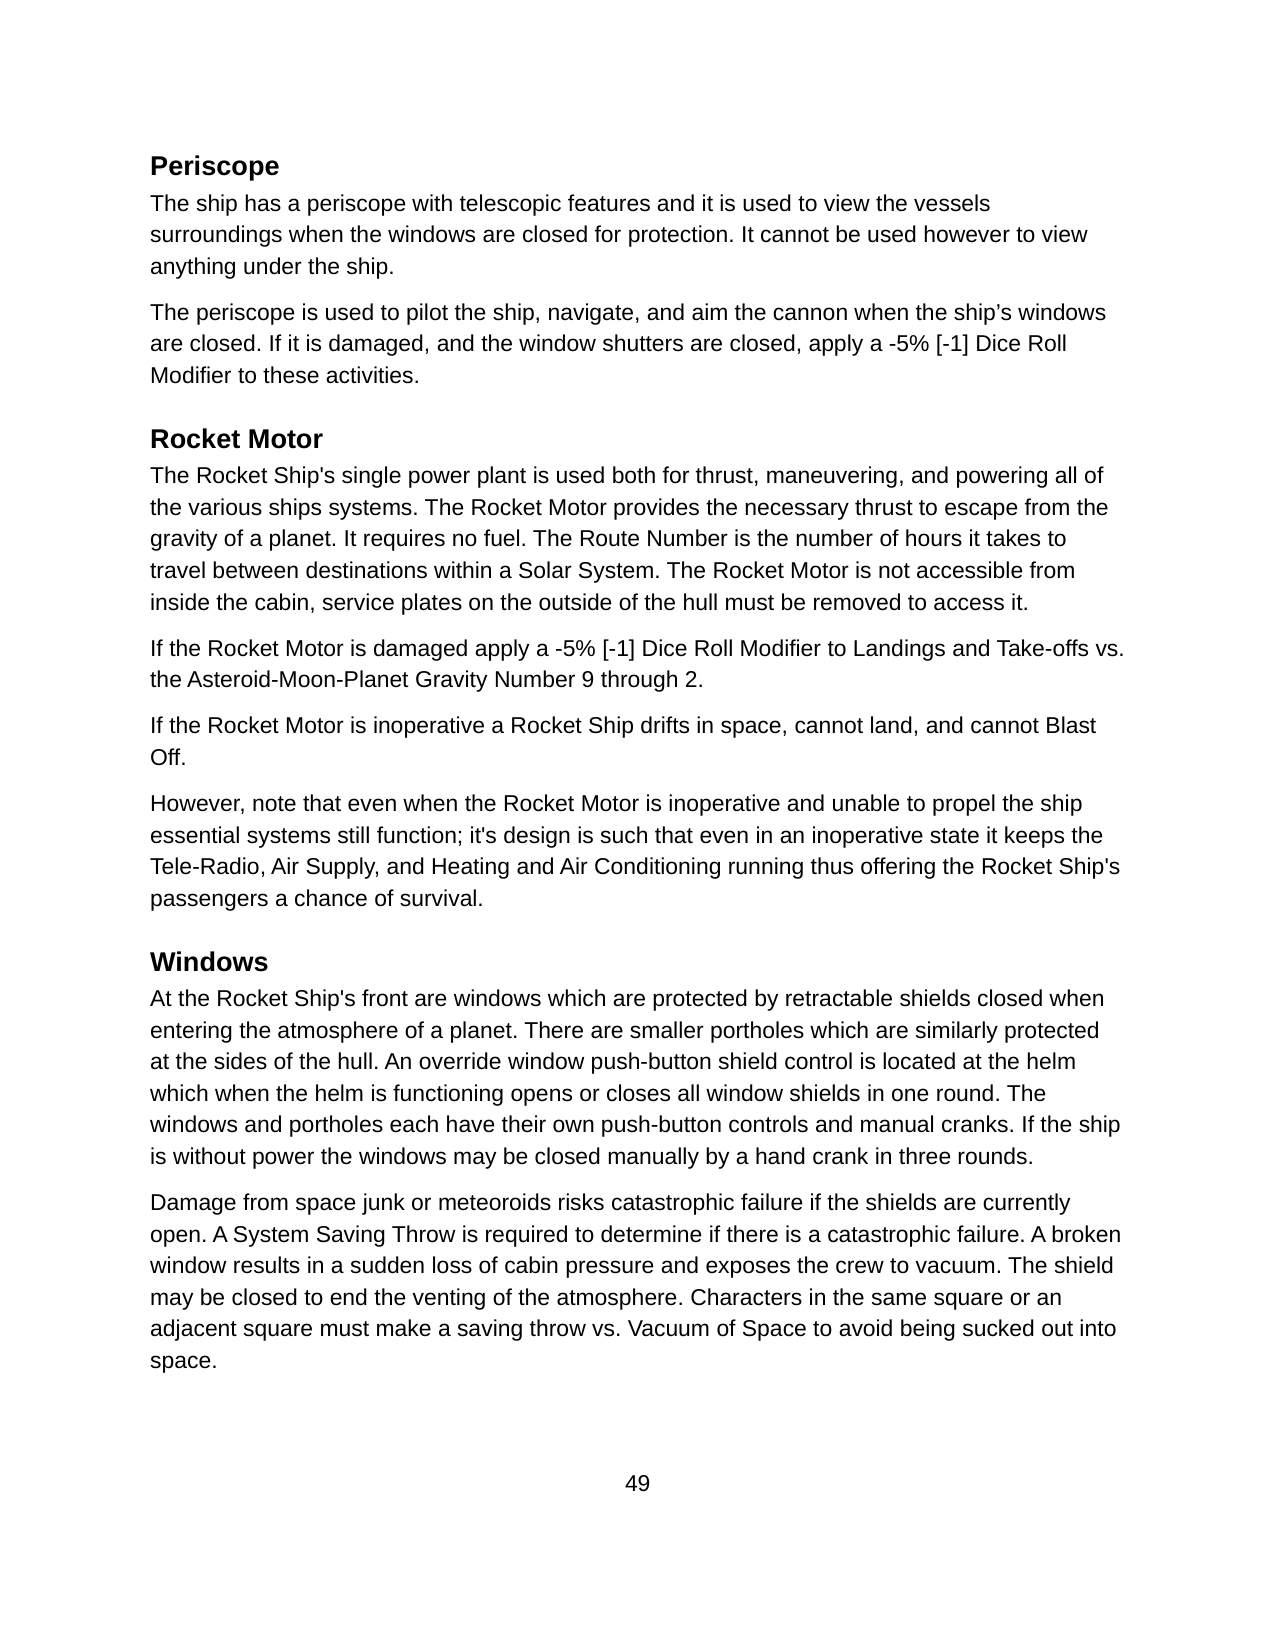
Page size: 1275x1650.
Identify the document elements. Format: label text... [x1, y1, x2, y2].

text Damage from space junk or meteoroids risks catastrophic failure if the shields are currently open. A System Saving Throw is required to determine if there is a catastrophic failure. A broken window results in a sudden loss of cabin pressure and exposes the crew to vacuum. The shield may be closed to end the venting of the atmosphere. Characters in the same square or an adjacent square must make a saving throw vs. Vacuum of Space to avoid being sucked out into space. [150, 1189, 1125, 1373]
text At the Rocket Ship's front are windows which are protected by retractable shields closed when entering the atmosphere of a planet. There are smaller portholes which are similarly protected at the sides of the hull. An override window push-button shield control is located at the helm which when the helm is functioning opens or closes all window shields in one round. The windows and portholes each have their own push-button controls and manual cranks. If the ship is without power the windows may be closed manually by a hand crank in three rounds. [150, 985, 1125, 1169]
text The ship has a periscope with telescopic features and it is used to view the vessels surroundings when the windows are closed for protection. It cannot be used however to view anything under the ship. [150, 189, 1125, 279]
subtitle Rocket Motor [150, 423, 1125, 454]
text The periscope is used to pilot the ship, navigate, and aim the cannon when the ship’s windows are closed. If it is damaged, and the window shutters are closed, apply a -5% [-1] Dice Roll Modifier to these activities. [150, 299, 1125, 388]
text If the Rocket Motor is inoperative a Rocket Ship drifts in space, cannot land, and cannot Blast Off. [150, 712, 1125, 770]
text If the Rocket Motor is damaged apply a -5% [-1] Dice Roll Modifier to Landings and Take-offs vs. the Asteroid-Moon-Planet Gravity Number 9 through 2. [150, 635, 1125, 693]
subtitle Periscope [150, 150, 1125, 181]
subtitle Windows [150, 946, 1125, 977]
text The Rocket Ship's single power plant is used both for thrust, maneuvering, and powering all of the various ships systems. The Rocket Motor provides the necessary thrust to escape from the gravity of a planet. It requires no fuel. The Route Number is the number of hours it takes to travel between destinations within a Solar System. The Rocket Motor is not accessible from inside the cabin, service plates on the outside of the hull must be removed to access it. [150, 462, 1125, 615]
text However, note that even when the Rocket Motor is inoperative and unable to propel the ship essential systems still function; it's design is such that even in an inoperative state it keeps the Tele-Radio, Air Supply, and Heating and Air Conditioning running thus offering the Rocket Ship's passengers a chance of survival. [150, 790, 1125, 911]
